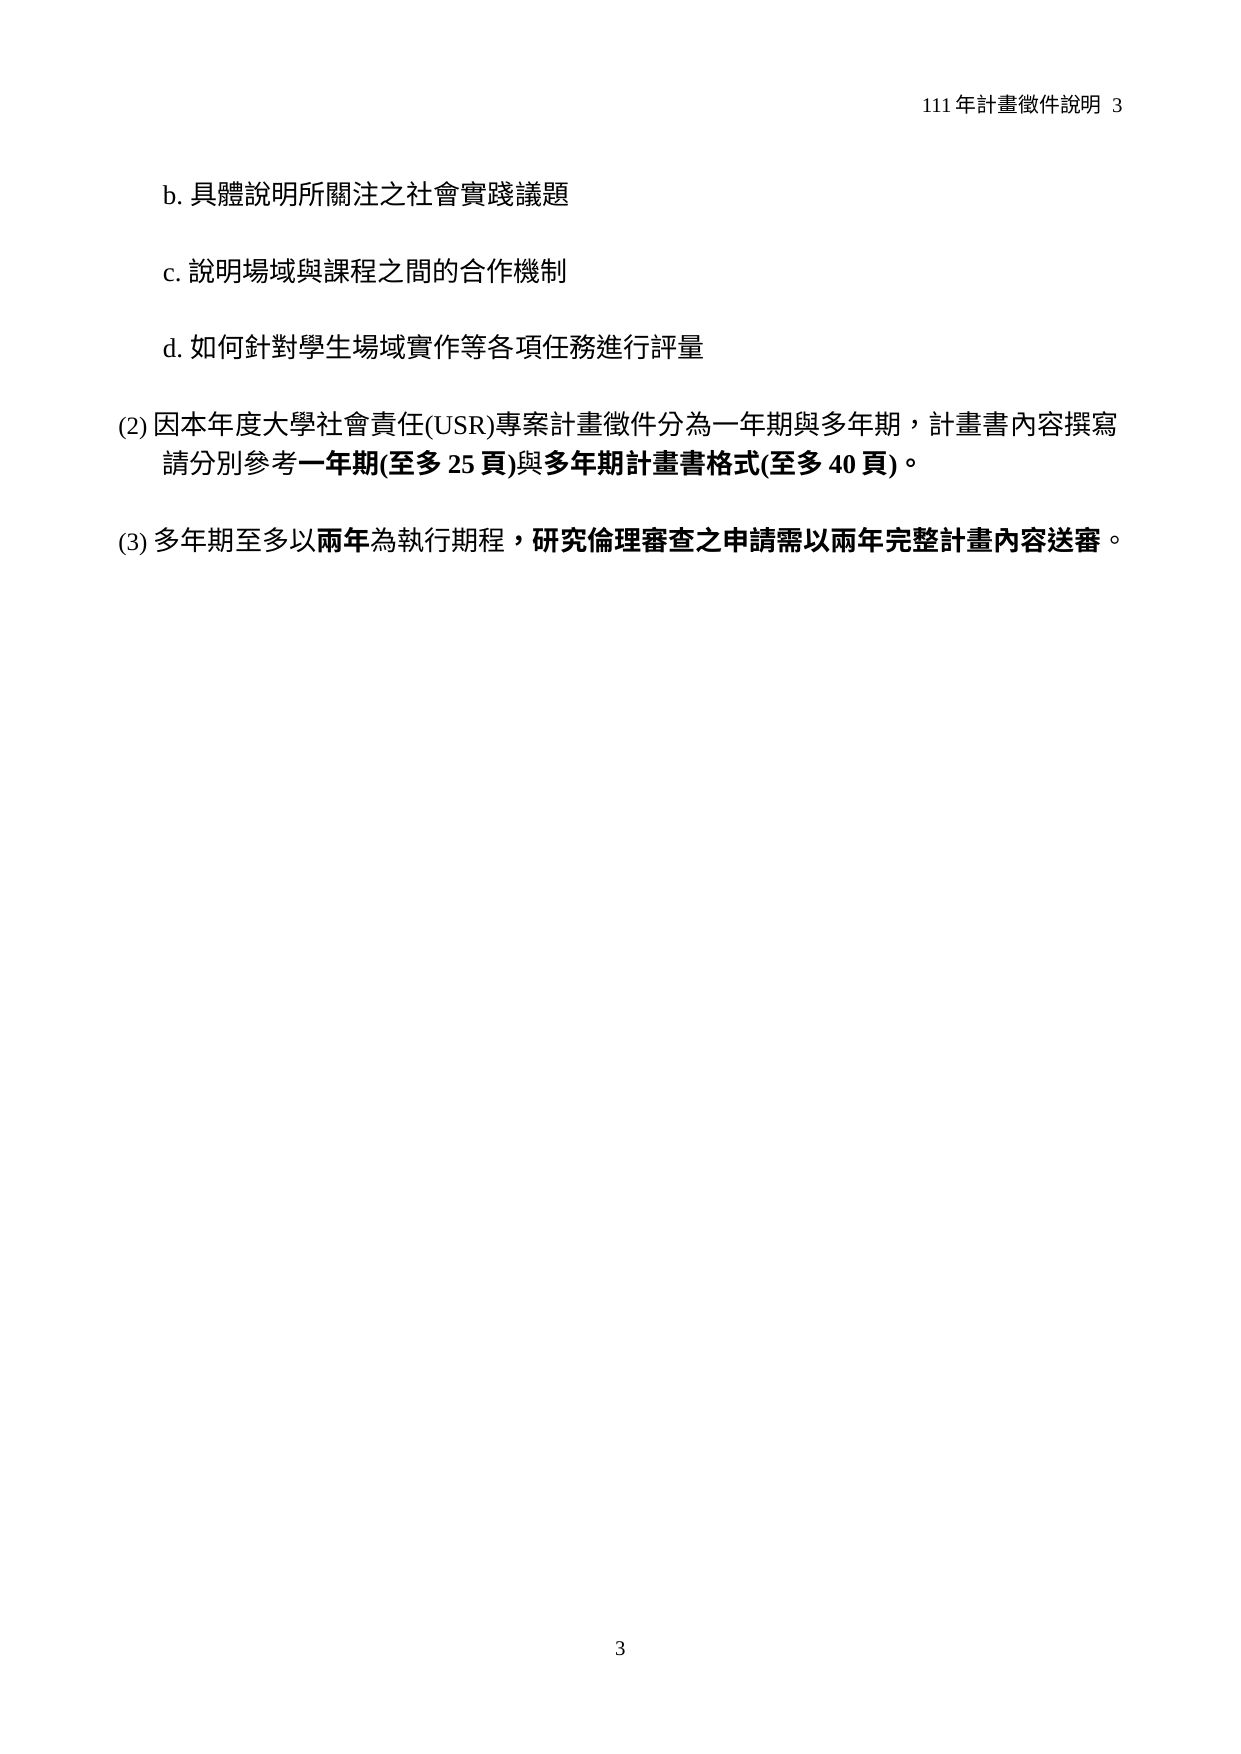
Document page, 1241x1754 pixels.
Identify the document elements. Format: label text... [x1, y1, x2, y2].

list 多年期至多以兩年為執行期程，研究倫理審查之申請需以兩年完整計畫內容送審。 [118, 519, 1122, 558]
list 如何針對學生場域實作等各項任務進行評量 [163, 326, 1122, 366]
list 說明場域與課程之間的合作機制 [163, 249, 1122, 289]
list 具體說明所關注之社會實踐議題 [163, 173, 1122, 212]
list 因本年度大學社會責任(USR)專案計畫徵件分為一年期與多年期，計畫書內容撰寫請分別參考一年期(至多25頁)與多年期計畫書格式(至多40頁)。 [118, 403, 1122, 482]
